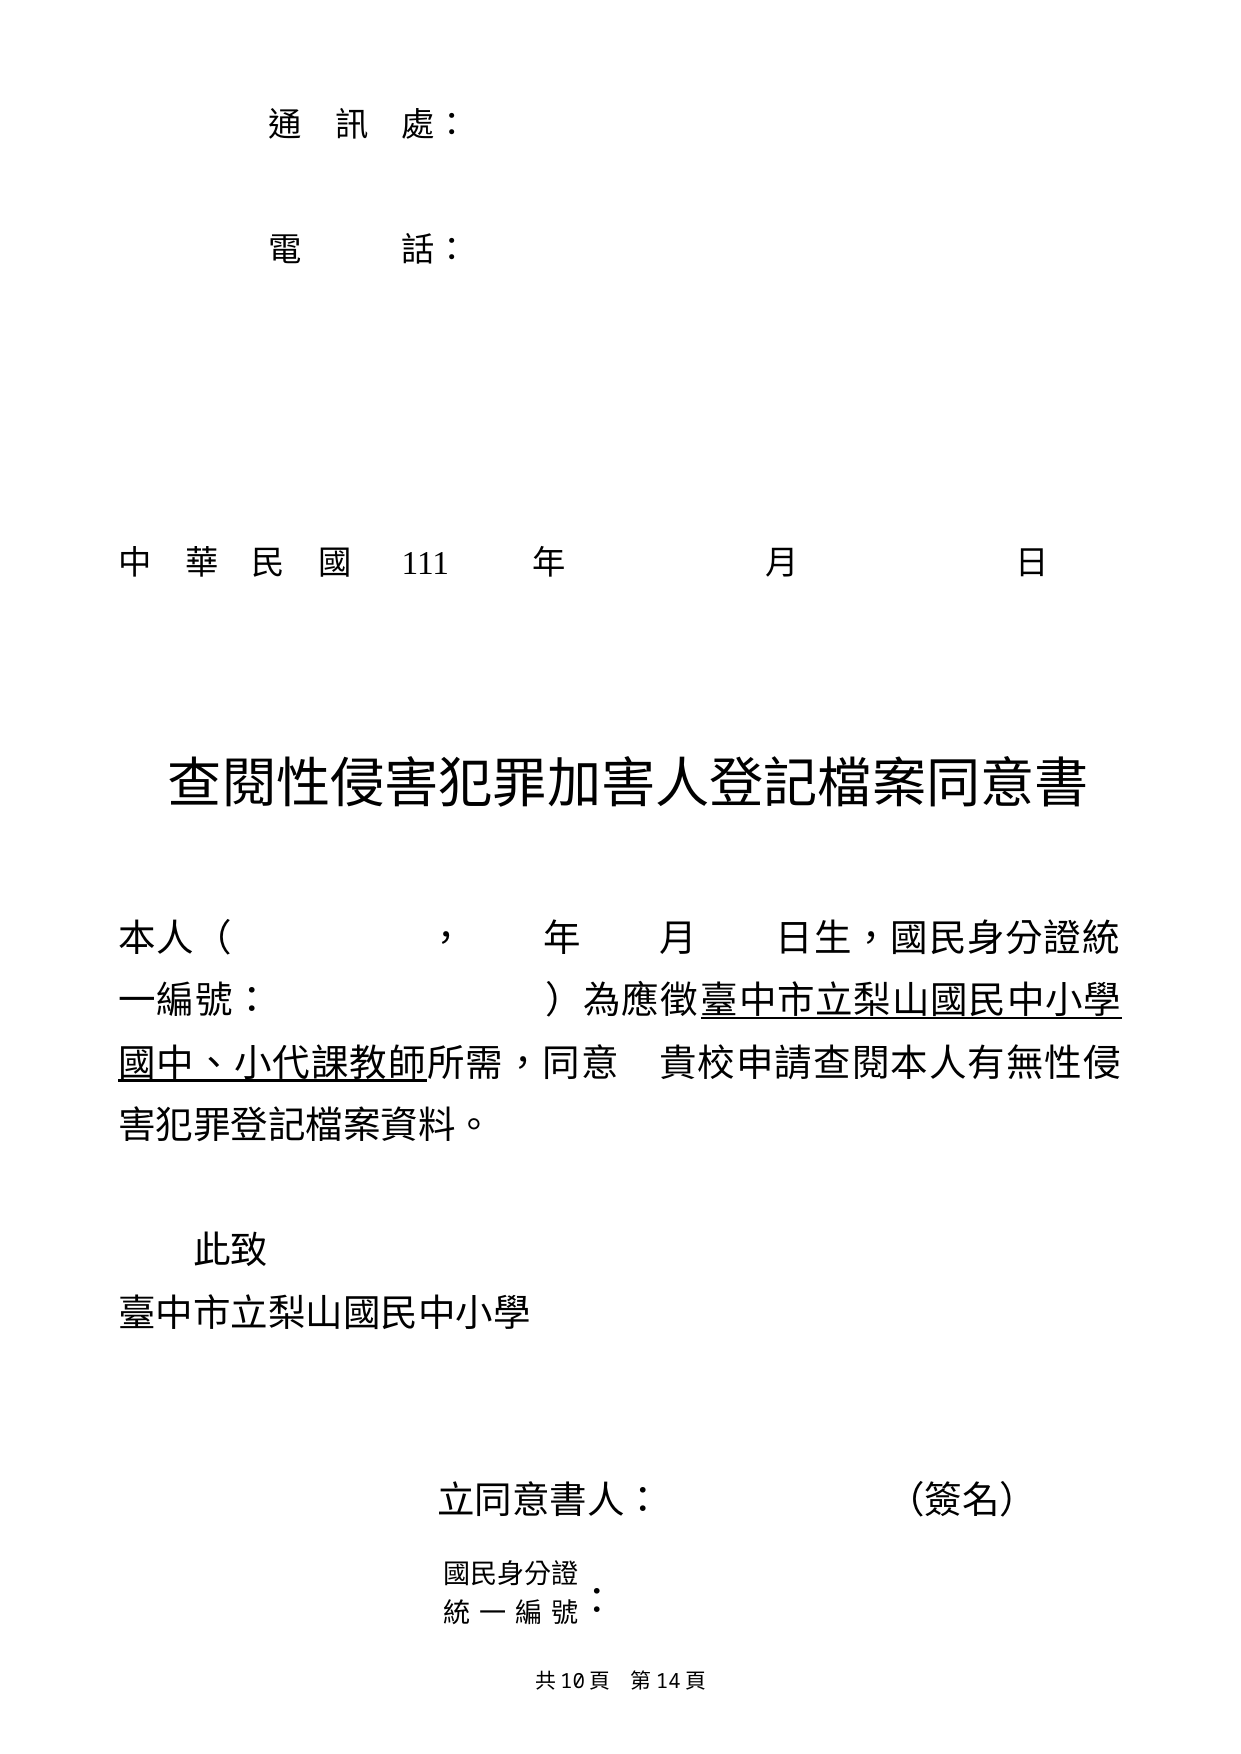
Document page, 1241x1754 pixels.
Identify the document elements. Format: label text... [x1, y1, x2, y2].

text 國民身分證統一編號： [118, 1518, 1122, 1643]
text 立同意書人： （簽名） [118, 1456, 1122, 1518]
text 查閱性侵害犯罪加害人登記檔案同意書 [118, 706, 1138, 831]
text 本人（ ， 年 月 日生，國民身分證統一編號： ）為應徵臺中市立梨山國民中小學國中、小代課教師所需，同意 貴校申請查閱本人有無性侵害犯罪登記檔案資料。 [118, 893, 1122, 1143]
text 通 訊 處： [118, 81, 1122, 143]
text 電 話： [118, 206, 1122, 268]
text 臺中市立梨山國民中小學 [118, 1268, 1122, 1331]
text 中 華 民 國 111 年 月 日 [118, 518, 1122, 581]
text 此致 [118, 1206, 1122, 1268]
